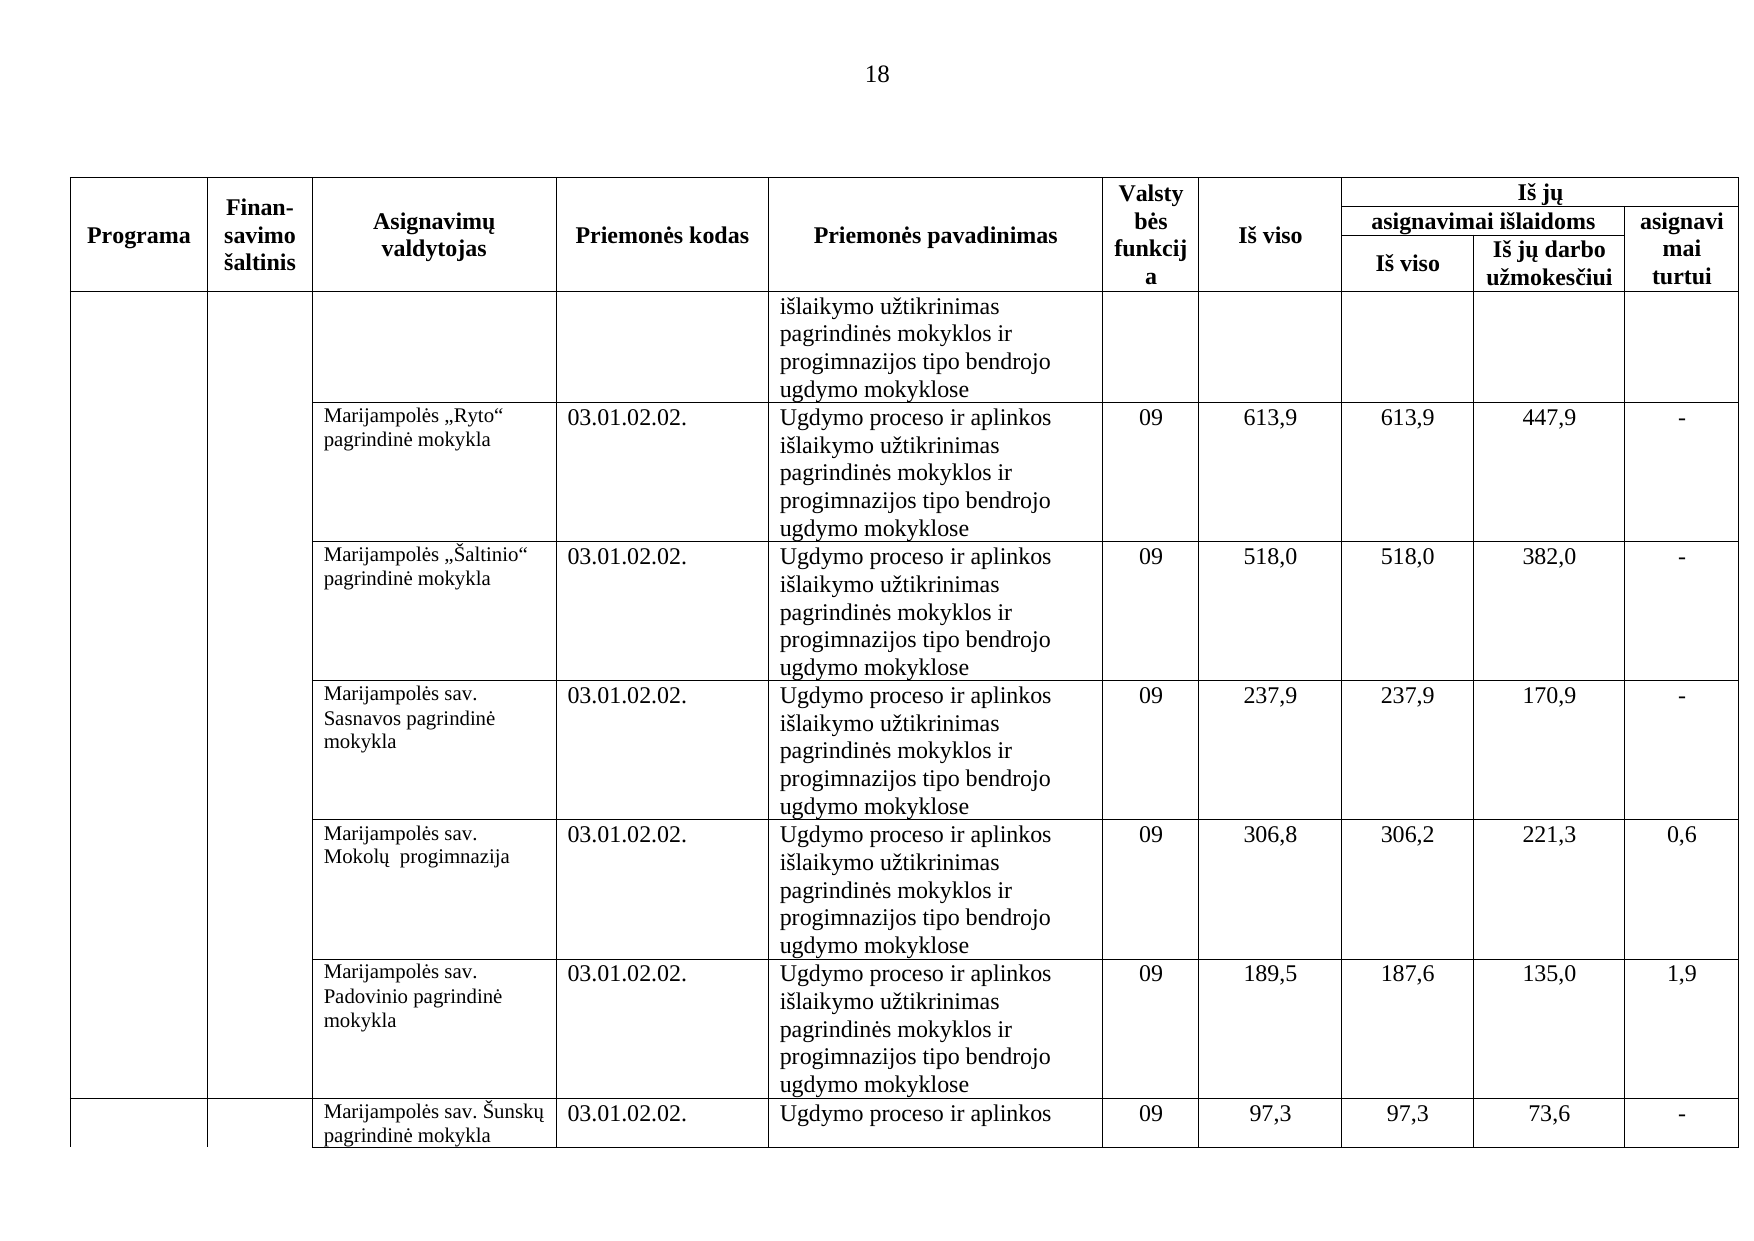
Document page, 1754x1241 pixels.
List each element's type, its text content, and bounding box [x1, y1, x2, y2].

table_cell [208, 959, 312, 1097]
table_header Valstybės funkcija [1103, 178, 1198, 291]
table_cell [71, 292, 207, 402]
table_header Priemonės pavadinimas [769, 178, 1102, 291]
table_cell Ugdymo proceso ir aplinkos išlaikymo užtikrinimas pagrindinės mokyklos ir progimnazijos tipo bendrojo ugdymo mokyklose [769, 960, 1102, 1097]
table_cell 0,6 [1625, 820, 1738, 958]
table_cell Ugdymo proceso ir aplinkos išlaikymo užtikrinimas pagrindinės mokyklos ir progimnazijos tipo bendrojo ugdymo mokyklose [769, 542, 1102, 680]
table_cell 613,9 [1342, 403, 1473, 541]
table_cell [208, 680, 312, 819]
table_cell Marijampolės sav. Mokolų progimnazija [313, 820, 556, 958]
table_cell 09 [1103, 542, 1198, 680]
table_cell Ugdymo proceso ir aplinkos išlaikymo užtikrinimas pagrindinės mokyklos ir progimnazijos tipo bendrojo ugdymo mokyklose [769, 820, 1102, 958]
table_cell 09 [1103, 403, 1198, 541]
table_header Iš jų [1342, 178, 1738, 206]
table_cell 306,2 [1342, 820, 1473, 958]
table_cell 237,9 [1199, 681, 1341, 819]
table_cell 382,0 [1474, 542, 1624, 680]
table_cell 03.01.02.02. [557, 820, 768, 958]
table_cell Marijampolės „Ryto“ pagrindinė mokykla [313, 403, 556, 541]
table_cell 73,6 [1474, 1099, 1624, 1147]
table_cell 306,8 [1199, 820, 1341, 958]
table_cell 09 [1103, 1099, 1198, 1147]
table_cell 135,0 [1474, 960, 1624, 1097]
table_cell 187,6 [1342, 960, 1473, 1097]
table_cell [1103, 292, 1198, 402]
table_header Iš viso [1199, 178, 1341, 291]
table_cell Marijampolės sav. Padovinio pagrindinė mokykla [313, 960, 556, 1097]
table_cell 09 [1103, 681, 1198, 819]
table_cell 170,9 [1474, 681, 1624, 819]
table_cell [208, 402, 312, 541]
table_header Asignavimų valdytojas [313, 178, 556, 291]
table_cell 518,0 [1342, 542, 1473, 680]
table_cell išlaikymo užtikrinimas pagrindinės mokyklos ir progimnazijos tipo bendrojo ugdymo mokyklose [769, 292, 1102, 402]
table_cell 97,3 [1342, 1099, 1473, 1147]
table_cell [71, 680, 207, 819]
table_cell [71, 1099, 207, 1147]
table_cell Marijampolės sav. Šunskų pagrindinė mokykla [313, 1099, 556, 1147]
table_header Priemonės kodas [557, 178, 768, 291]
table_cell Marijampolės sav. Sasnavos pagrindinė mokykla [313, 681, 556, 819]
table_cell Ugdymo proceso ir aplinkos išlaikymo užtikrinimas pagrindinės mokyklos ir progimnazijos tipo bendrojo ugdymo mokyklose [769, 403, 1102, 541]
table_cell [71, 402, 207, 541]
table_cell [208, 292, 312, 402]
table_cell 1,9 [1625, 960, 1738, 1097]
table_cell asignavimai išlaidoms [1342, 207, 1624, 234]
table_cell asignavimai turtui įsigyti [1625, 207, 1738, 291]
table_cell Marijampolės „Šaltinio“ pagrindinė mokykla [313, 542, 556, 680]
table_cell Ugdymo proceso ir aplinkos [769, 1099, 1102, 1147]
table_cell [71, 959, 207, 1097]
table_cell 03.01.02.02. [557, 960, 768, 1097]
table_cell 2,3 [1625, 292, 1738, 402]
table_cell [208, 819, 312, 958]
table_cell [313, 292, 556, 402]
table_cell - [1625, 1099, 1738, 1147]
table_cell 09 [1103, 820, 1198, 958]
table_cell 97,3 [1199, 1099, 1341, 1147]
table_cell [71, 819, 207, 958]
table_cell 03.01.02.02. [557, 403, 768, 541]
table_cell [208, 1099, 312, 1147]
table_cell - [1625, 542, 1738, 680]
table_cell 03.01.02.02. [557, 681, 768, 819]
table_cell [71, 541, 207, 680]
table_cell 237,9 [1342, 681, 1473, 819]
table_cell [208, 541, 312, 680]
table_cell Ugdymo proceso ir aplinkos išlaikymo užtikrinimas pagrindinės mokyklos ir progimnazijos tipo bendrojo ugdymo mokyklose [769, 681, 1102, 819]
table_cell [1474, 292, 1624, 402]
table_cell 613,9 [1199, 403, 1341, 541]
table_cell - [1625, 403, 1738, 541]
table_cell [1342, 292, 1473, 402]
table_cell - [1625, 681, 1738, 819]
table_header Finan-savimo šaltinis [208, 178, 312, 291]
table_cell 189,5 [1199, 960, 1341, 1097]
table_header Programa [71, 178, 207, 291]
table_cell 03.01.02.02. [557, 1099, 768, 1147]
table_cell [557, 292, 768, 402]
table_cell Iš viso [1342, 236, 1473, 291]
table_cell [1199, 292, 1341, 402]
table_cell Iš jų darbo užmokesčiui [1474, 236, 1624, 291]
table_cell 518,0 [1199, 542, 1341, 680]
table_cell 09 [1103, 960, 1198, 1097]
table_cell 221,3 [1474, 820, 1624, 958]
table_cell 447,9 [1474, 403, 1624, 541]
table_cell 03.01.02.02. [557, 542, 768, 680]
